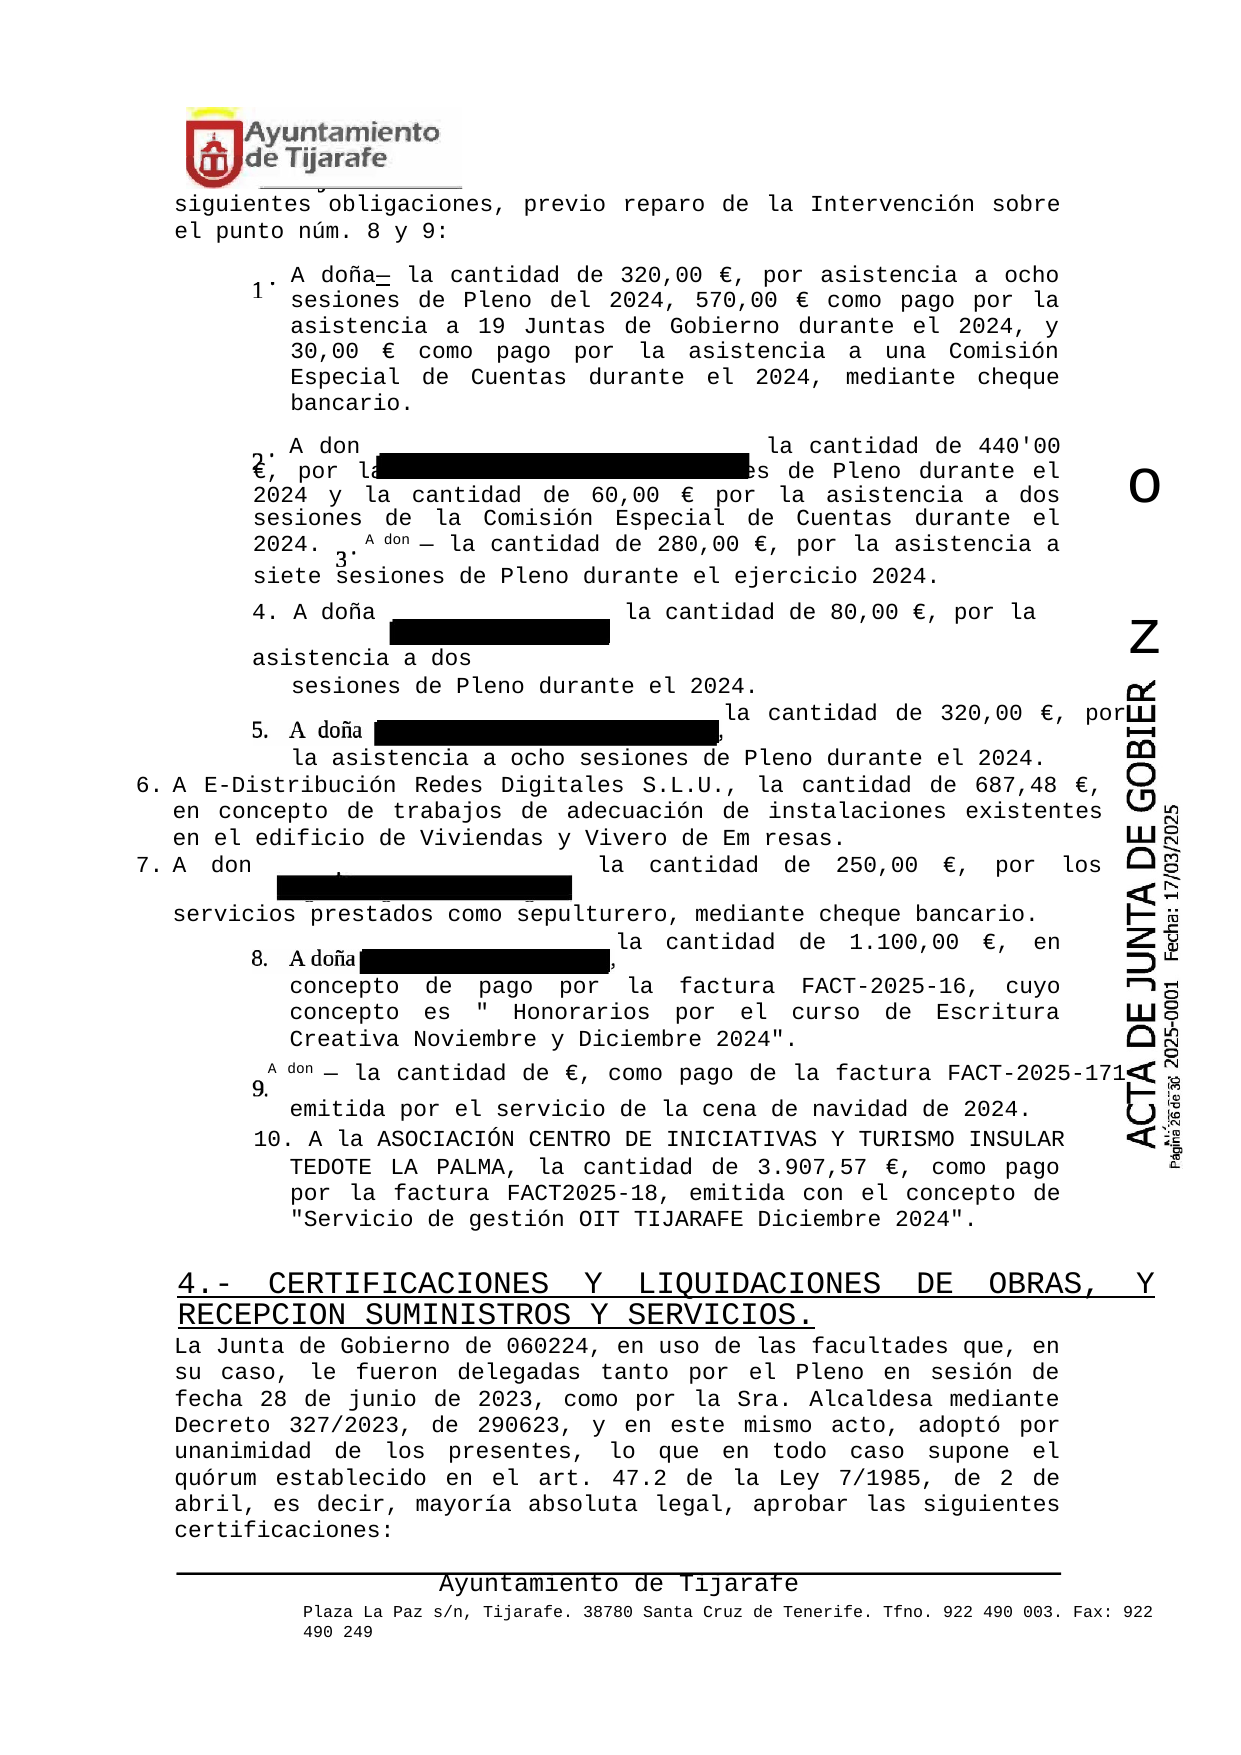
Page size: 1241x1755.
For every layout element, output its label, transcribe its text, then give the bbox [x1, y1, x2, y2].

text TEDOTE LA PALMA, la cantidad de 3.907,57 €, como pago por la factura FACT2025-18, emitida con el concepto de "Servicio de gestión OIT TIJARAFE Diciembre 2024". [289, 1155, 1061, 1234]
text La Junta de Gobierno de 060224, en uso de las facultades que, en su caso, le fueron delegadas tanto por el Pleno en sesión de fecha 28 de junio de 2023, como por la Sra. Alcaldesa mediante Decreto 327/2023, de 290623, y en este mismo acto, adoptó por unanimidad de los presentes, lo que en todo caso supone el quórum establecido en el art. 47.2 de la Ley 7/1985, de 2 de abril, es decir, mayoría absoluta legal, aprobar las siguientes certificaciones: [174, 1334, 1061, 1544]
text siguientes obligaciones, previo reparo de la Intervención sobre el punto núm. 8 y 9: [174, 193, 1061, 245]
text A don — la cantidad de €, como pago de la factura FACT-2025-171 emitida por el servicio de la cena de navidad de 2024. [253, 1061, 1126, 1123]
list A don la cantidad de 250,00 €, por los servicios prestados como sepulturero, mediante cheque bancario. [136, 854, 1103, 928]
table_header o z [1127, 247, 1155, 674]
text la cantidad de 1.100,00 €, en concepto de pago por la factura FACT-2025-16, cuyo concepto es " Honorarios por el curso de Escritura Creativa Noviembre y Diciembre 2024". [252, 930, 1061, 1053]
text RECEPCION SUMINISTROS Y SERVICIOS. [177, 1298, 1155, 1334]
table_header A doña— la cantidad de 320,00 €, por asistencia a ocho sesiones de Pleno del 2024, 570,00 € como pago por la asistencia a 19 Juntas de Gobierno durante el 2024, y 30,00 € como pago por la asistencia a una Comisión Especial de Cuentas durante el 2024, mediante cheque bancario. A don la cantidad de 440'00 €, por la asistencia a once sesiones de Pleno durante el 2024 y la cantidad de 60,00 € por la asistencia a dos sesiones de la Comisión Especial de Cuentas durante el 2024. A don — la cantidad de 280,00 €, por la asistencia a siete sesiones de Pleno durante el ejercicio 2024. 4. A doña la cantidad de 80,00 €, por la asistencia a dos [252, 247, 1127, 674]
text 4.- CERTIFICACIONES Y LIQUIDACIONES DE OBRAS, Y [177, 1266, 1155, 1296]
list A E-Distribución Redes Digitales S.L.U., la cantidad de 687,48 €, en concepto de trabajos de adecuación de instalaciones existentes en el edificio de Viviendas y Vivero de Em resas. [136, 773, 1103, 852]
text 10. A la ASOCIACIÓN CENTRO DE INICIATIVAS Y TURISMO INSULAR [253, 1127, 1155, 1153]
text la cantidad de 320,00 €, por la asistencia a ocho sesiones de Pleno durante el 2024. [253, 702, 1126, 772]
text sesiones de Pleno durante el 2024. [291, 674, 1155, 700]
